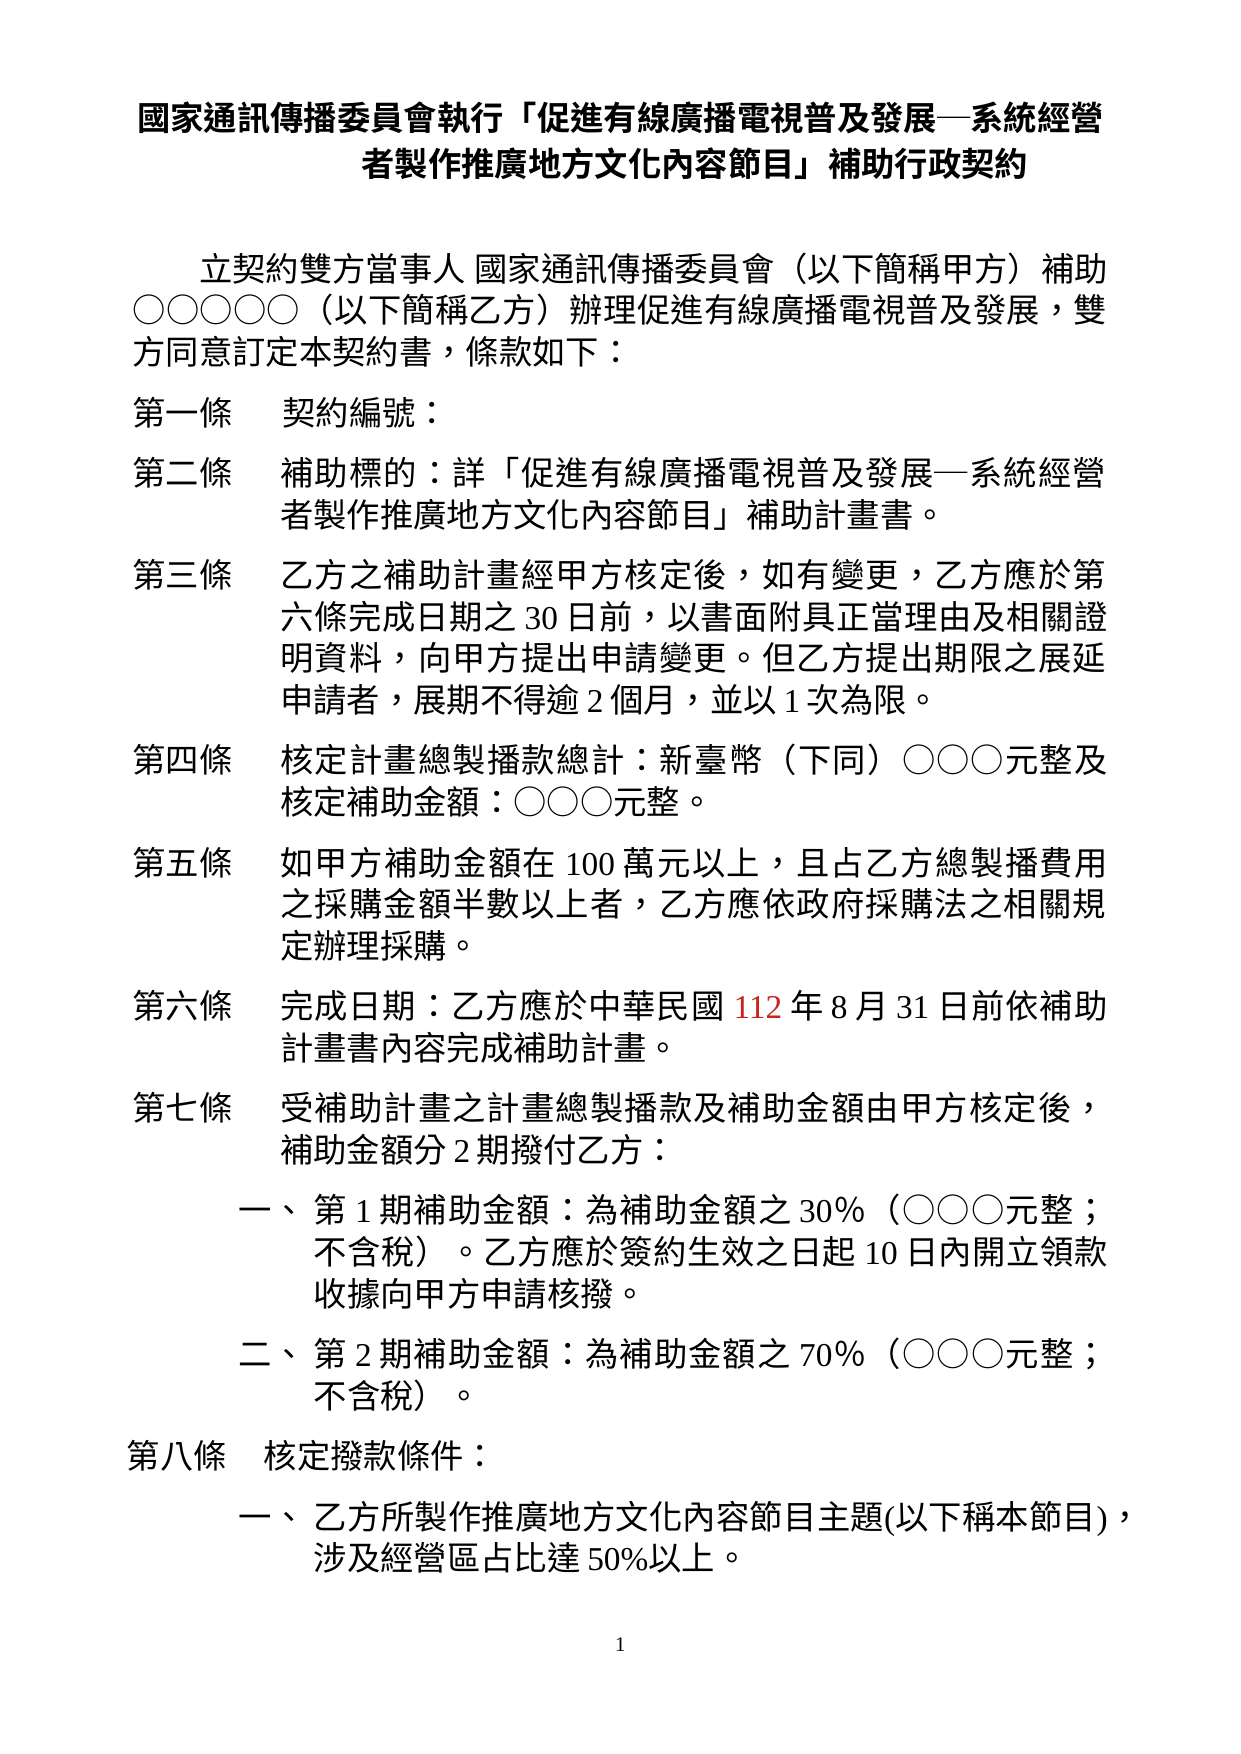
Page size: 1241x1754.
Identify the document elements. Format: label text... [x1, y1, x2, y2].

list 第1期補助金額：為補助金額之30％（○○○元整；不含稅）。乙方應於簽約生效之日起10日內開立領款收據向甲方申請核撥。 [239, 1189, 1108, 1314]
list 核定計畫總製播款總計：新臺幣（下同）○○○元整及核定補助金額：○○○元整。 [132, 739, 1108, 823]
list 乙方之補助計畫經甲方核定後，如有變更，乙方應於第六條完成日期之30日前，以書面附具正當理由及相關證明資料，向甲方提出申請變更。但乙方提出期限之展延申請者，展期不得逾2個月，並以1次為限。 [132, 554, 1108, 721]
list 如甲方補助金額在100萬元以上，且占乙方總製播費用之採購金額半數以上者，乙方應依政府採購法之相關規定辦理採購。 [132, 842, 1108, 967]
list 核定撥款條件： [126, 1435, 1108, 1477]
list 乙方所製作推廣地方文化內容節目主題(以下稱本節目)，涉及經營區占比達50%以上。 [239, 1496, 1108, 1579]
list 第2期補助金額：為補助金額之70％（○○○元整；不含稅）。 [239, 1333, 1108, 1417]
list 契約編號： [132, 392, 1108, 433]
list 完成日期：乙方應於中華民國112年8月31日前依補助計畫書內容完成補助計畫。 [132, 985, 1108, 1069]
text 國家通訊傳播委員會執行「促進有線廣播電視普及發展─系統經營者製作推廣地方文化內容節目」補助行政契約 [132, 94, 1108, 185]
list 補助標的：詳「促進有線廣播電視普及發展─系統經營者製作推廣地方文化內容節目」補助計畫書。 [132, 452, 1108, 535]
list 受補助計畫之計畫總製播款及補助金額由甲方核定後，補助金額分2期撥付乙方： [132, 1087, 1108, 1171]
text 立契約雙方當事人 國家通訊傳播委員會（以下簡稱甲方）補助○○○○○（以下簡稱乙方）辦理促進有線廣播電視普及發展，雙方同意訂定本契約書，條款如下： [132, 248, 1108, 373]
